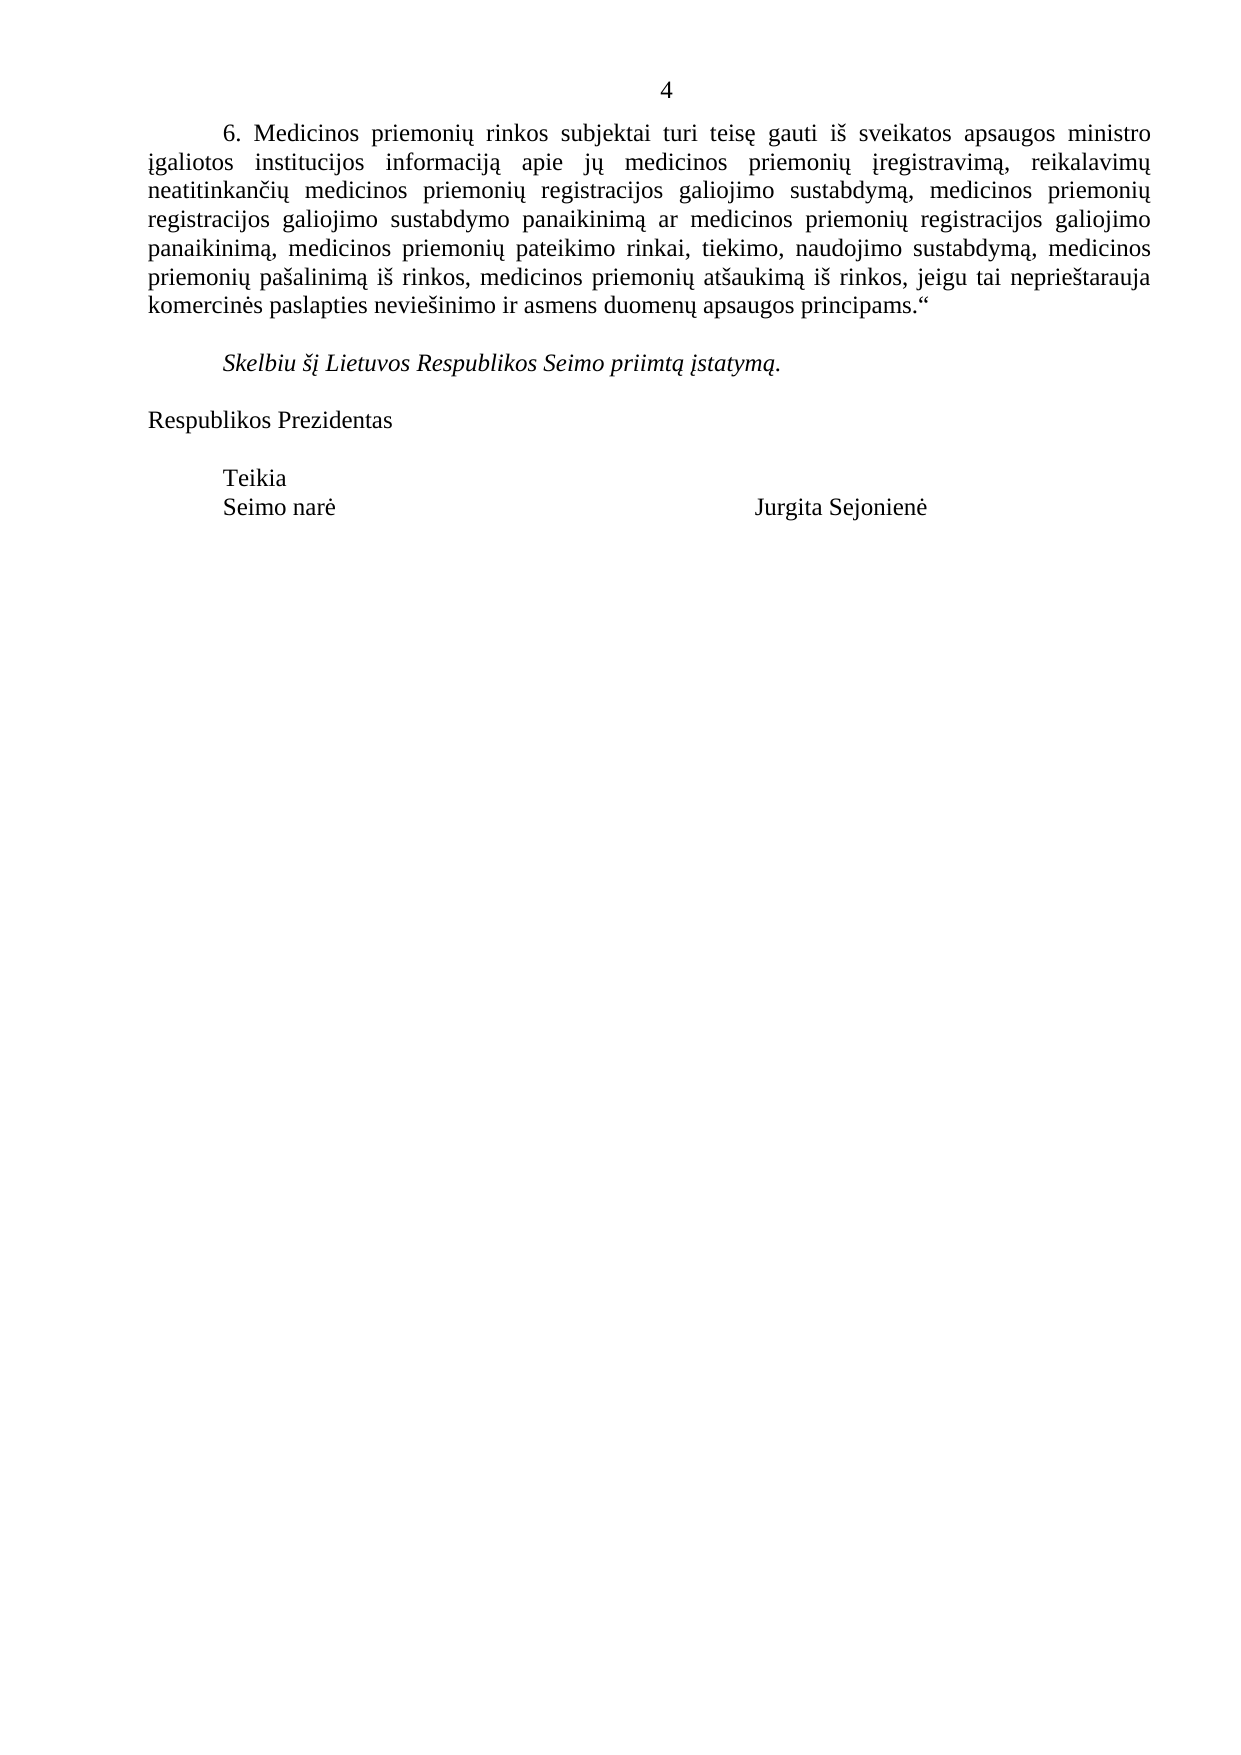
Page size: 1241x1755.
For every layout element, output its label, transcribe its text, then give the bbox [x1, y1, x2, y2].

text 6. Medicinos priemonių rinkos subjektai turi teisę gauti iš sveikatos apsaugos ministro įgaliotos institucijos informaciją apie jų medicinos priemonių įregistravimą, reikalavimų neatitinkančių medicinos priemonių registracijos galiojimo sustabdymą, medicinos priemonių registracijos galiojimo sustabdymo panaikinimą ar medicinos priemonių registracijos galiojimo panaikinimą, medicinos priemonių pateikimo rinkai, tiekimo, naudojimo sustabdymą, medicinos priemonių pašalinimą iš rinkos, medicinos priemonių atšaukimą iš rinkos, jeigu tai neprieštarauja komercinės paslapties neviešinimo ir asmens duomenų apsaugos principams.“ [148, 118, 1152, 319]
text Skelbiu šį Lietuvos Respublikos Seimo priimtą įstatymą. [148, 348, 1152, 377]
text Seimo narė Jurgita Sejonienė [148, 492, 1152, 521]
text Respublikos Prezidentas [148, 406, 1152, 434]
text Teikia [148, 463, 1152, 492]
